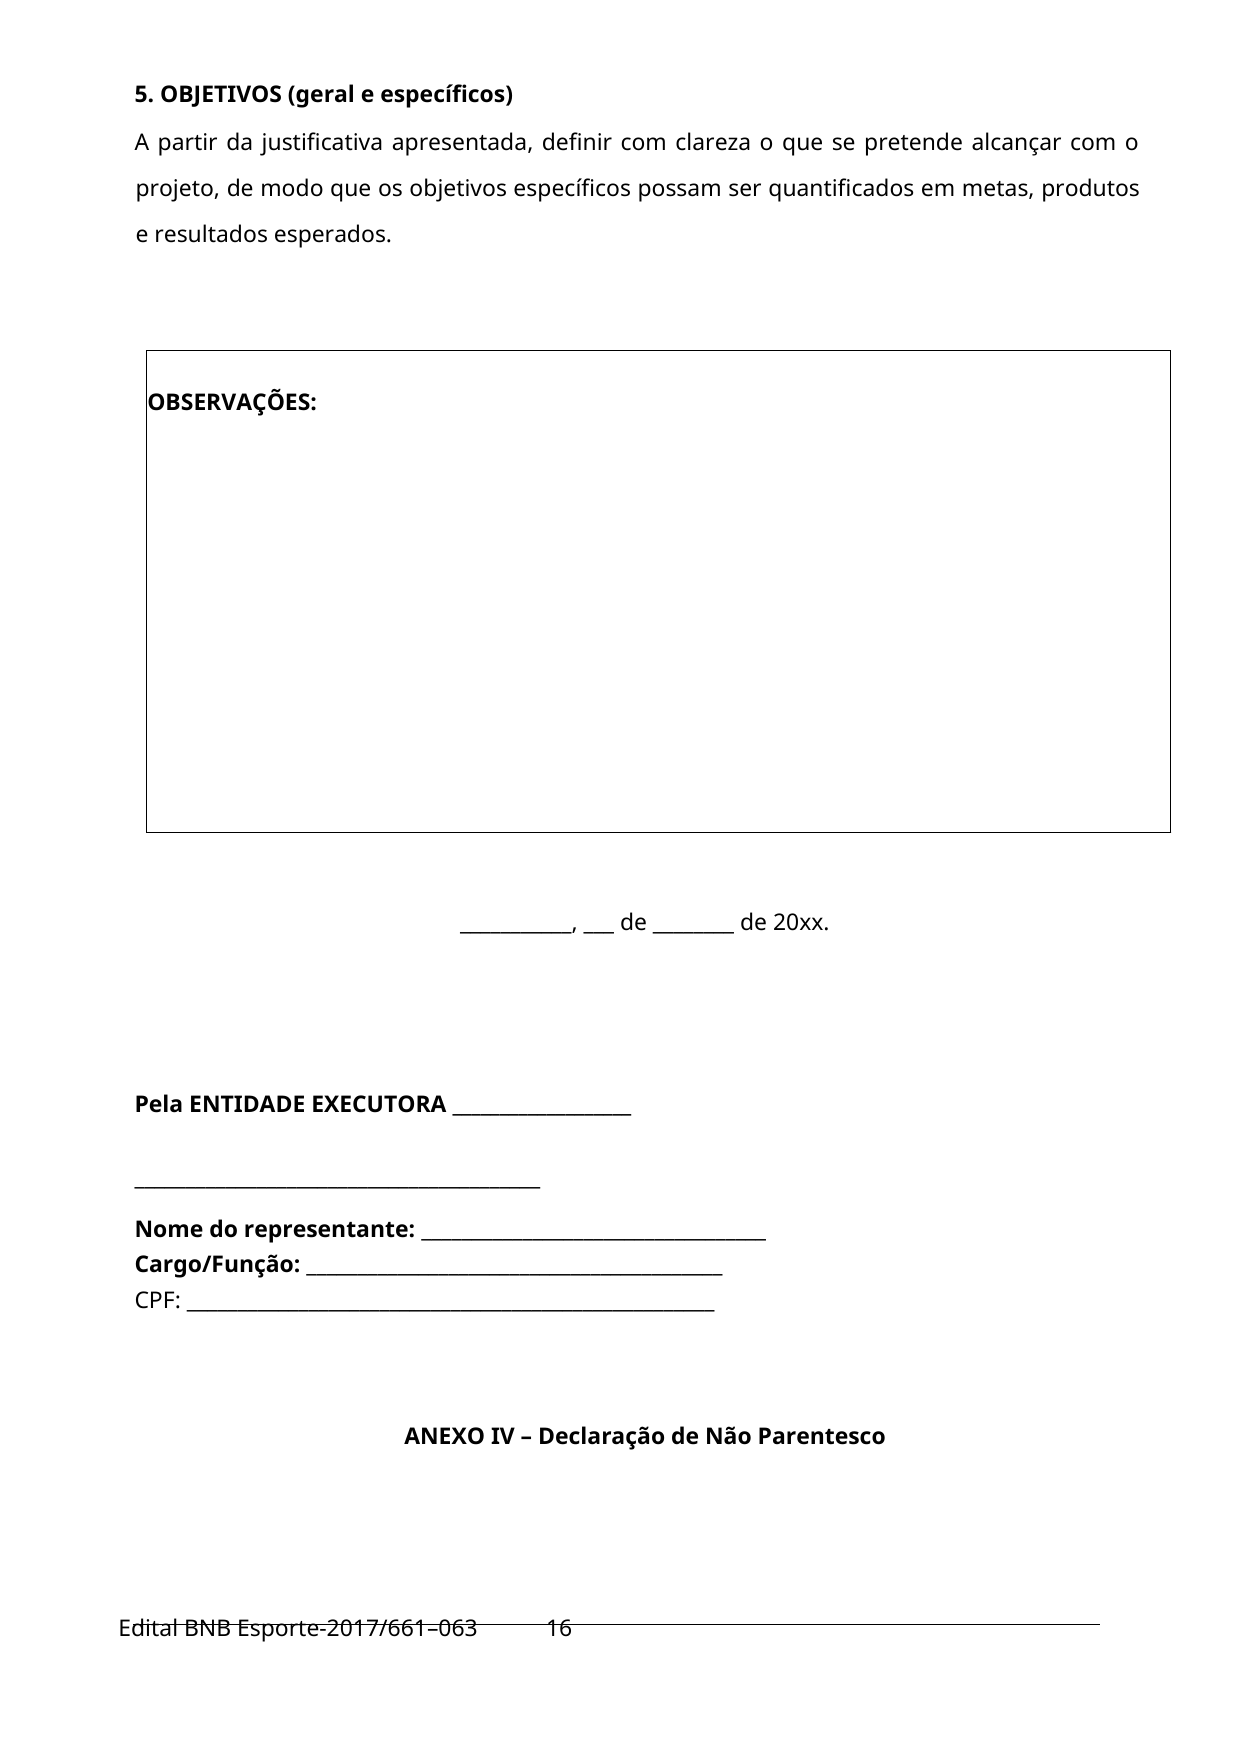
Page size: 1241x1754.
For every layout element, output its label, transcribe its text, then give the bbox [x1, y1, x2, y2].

text CPF: ____________________________________________________ [134, 1284, 1172, 1315]
text ________________________________________ [134, 1161, 1172, 1192]
subtitle Pela ENTIDADE EXECUTORA ___________________ [134, 1088, 1172, 1119]
text ANEXO IV – Declaração de Não Parentesco [118, 1420, 1172, 1451]
text ___________, ___ de ________ de 20xx. [118, 906, 1172, 937]
subtitle 5. OBJETIVOS (geral e específicos) [134, 78, 1172, 109]
text A partir da justificativa apresentada, definir com clareza o que se pretende alcançar com o projeto, de modo que os objetivos específicos possam ser quantificados em metas, produtos e resultados esperados. [134, 126, 1141, 249]
text OBSERVAÇÕES: [147, 384, 1170, 417]
text Nome do representante: __________________________________ [134, 1212, 1172, 1244]
text Cargo/Função: _________________________________________ [134, 1248, 1172, 1279]
